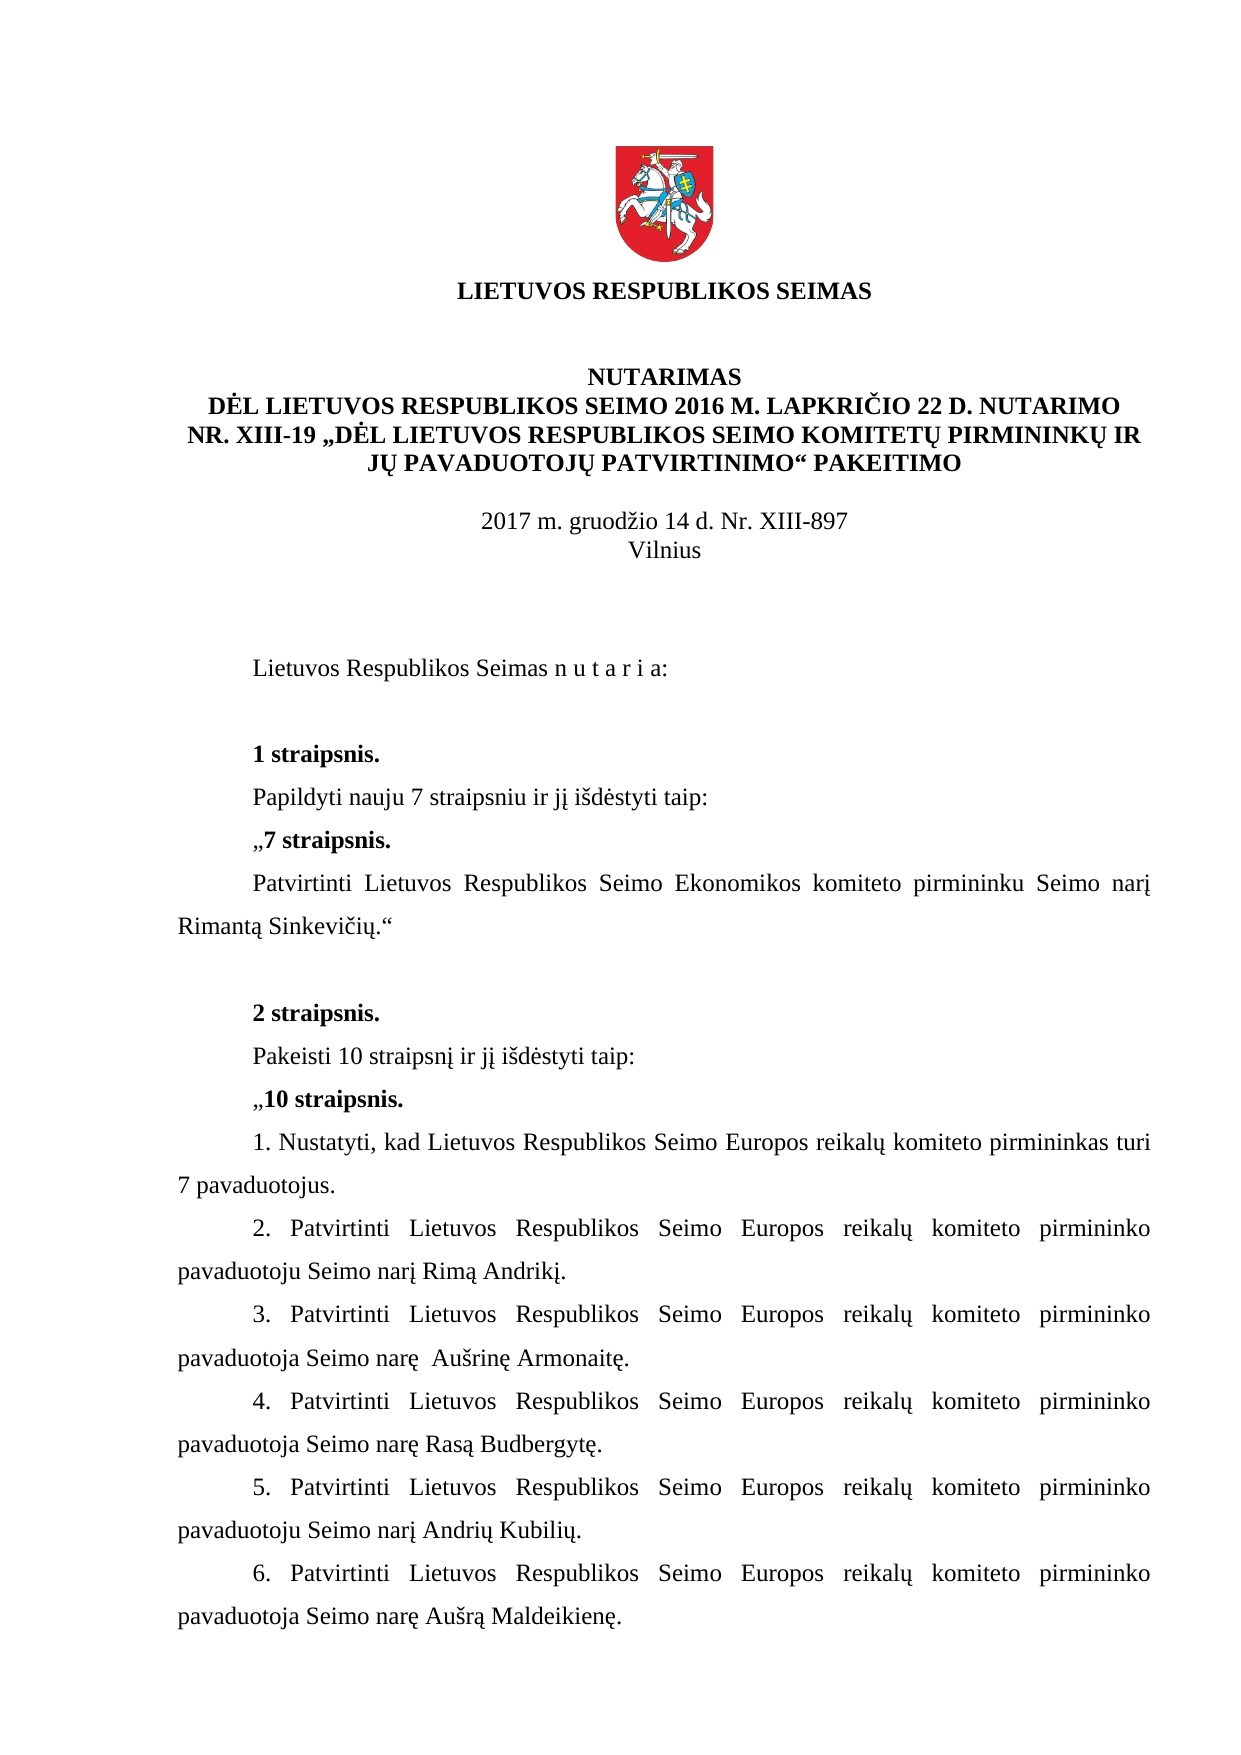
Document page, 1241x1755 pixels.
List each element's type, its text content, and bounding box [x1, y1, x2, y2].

text NUTARIMAS [177, 362, 1152, 391]
text „7 straipsnis. [177, 825, 1152, 854]
text 3. Patvirtinti Lietuvos Respublikos Seimo Europos reikalų komiteto pirmininko pavaduotoja Seimo narę Aušrinę Armonaitę. [177, 1299, 1152, 1371]
text „10 straipsnis. [177, 1084, 1152, 1113]
text 1 straipsnis. [177, 739, 1152, 768]
text 5. Patvirtinti Lietuvos Respublikos Seimo Europos reikalų komiteto pirmininko pavaduotoju Seimo narį Andrių Kubilių. [177, 1472, 1152, 1544]
text 1. Nustatyti, kad Lietuvos Respublikos Seimo Europos reikalų komiteto pirmininkas turi 7 pavaduotojus. [177, 1127, 1152, 1199]
text 4. Patvirtinti Lietuvos Respublikos Seimo Europos reikalų komiteto pirmininko pavaduotoja Seimo narę Rasą Budbergytę. [177, 1386, 1152, 1458]
text Lietuvos Respublikos Seimas nutaria: [177, 653, 1152, 681]
text Patvirtinti Lietuvos Respublikos Seimo Ekonomikos komiteto pirmininku Seimo narį Rimantą Sinkevičių.“ [177, 868, 1152, 940]
text 2017 m. gruodžio 14 d. Nr. XIII-897 [177, 506, 1152, 535]
text 2 straipsnis. [177, 998, 1152, 1026]
text Vilnius [177, 535, 1152, 563]
text 2. Patvirtinti Lietuvos Respublikos Seimo Europos reikalų komiteto pirmininko pavaduotoju Seimo narį Rimą Andrikį. [177, 1213, 1152, 1285]
text LIETUVOS RESPUBLIKOS SEIMAS [177, 276, 1152, 305]
text DĖL LIETUVOS RESPUBLIKOS SEIMO 2016 M. LAPKRIČIO 22 D. NUTARIMO NR. XIII-19 „DĖL LIETUVOS RESPUBLIKOS SEIMO KOMITETŲ PIRMININKŲ IR JŲ PAVADUOTOJŲ PATVIRTINIMO“ PAKEITIMO [177, 391, 1152, 477]
text Papildyti nauju 7 straipsniu ir jį išdėstyti taip: [177, 782, 1152, 811]
text 6. Patvirtinti Lietuvos Respublikos Seimo Europos reikalų komiteto pirmininko pavaduotoja Seimo narę Aušrą Maldeikienę. [177, 1558, 1152, 1630]
text Pakeisti 10 straipsnį ir jį išdėstyti taip: [177, 1041, 1152, 1069]
